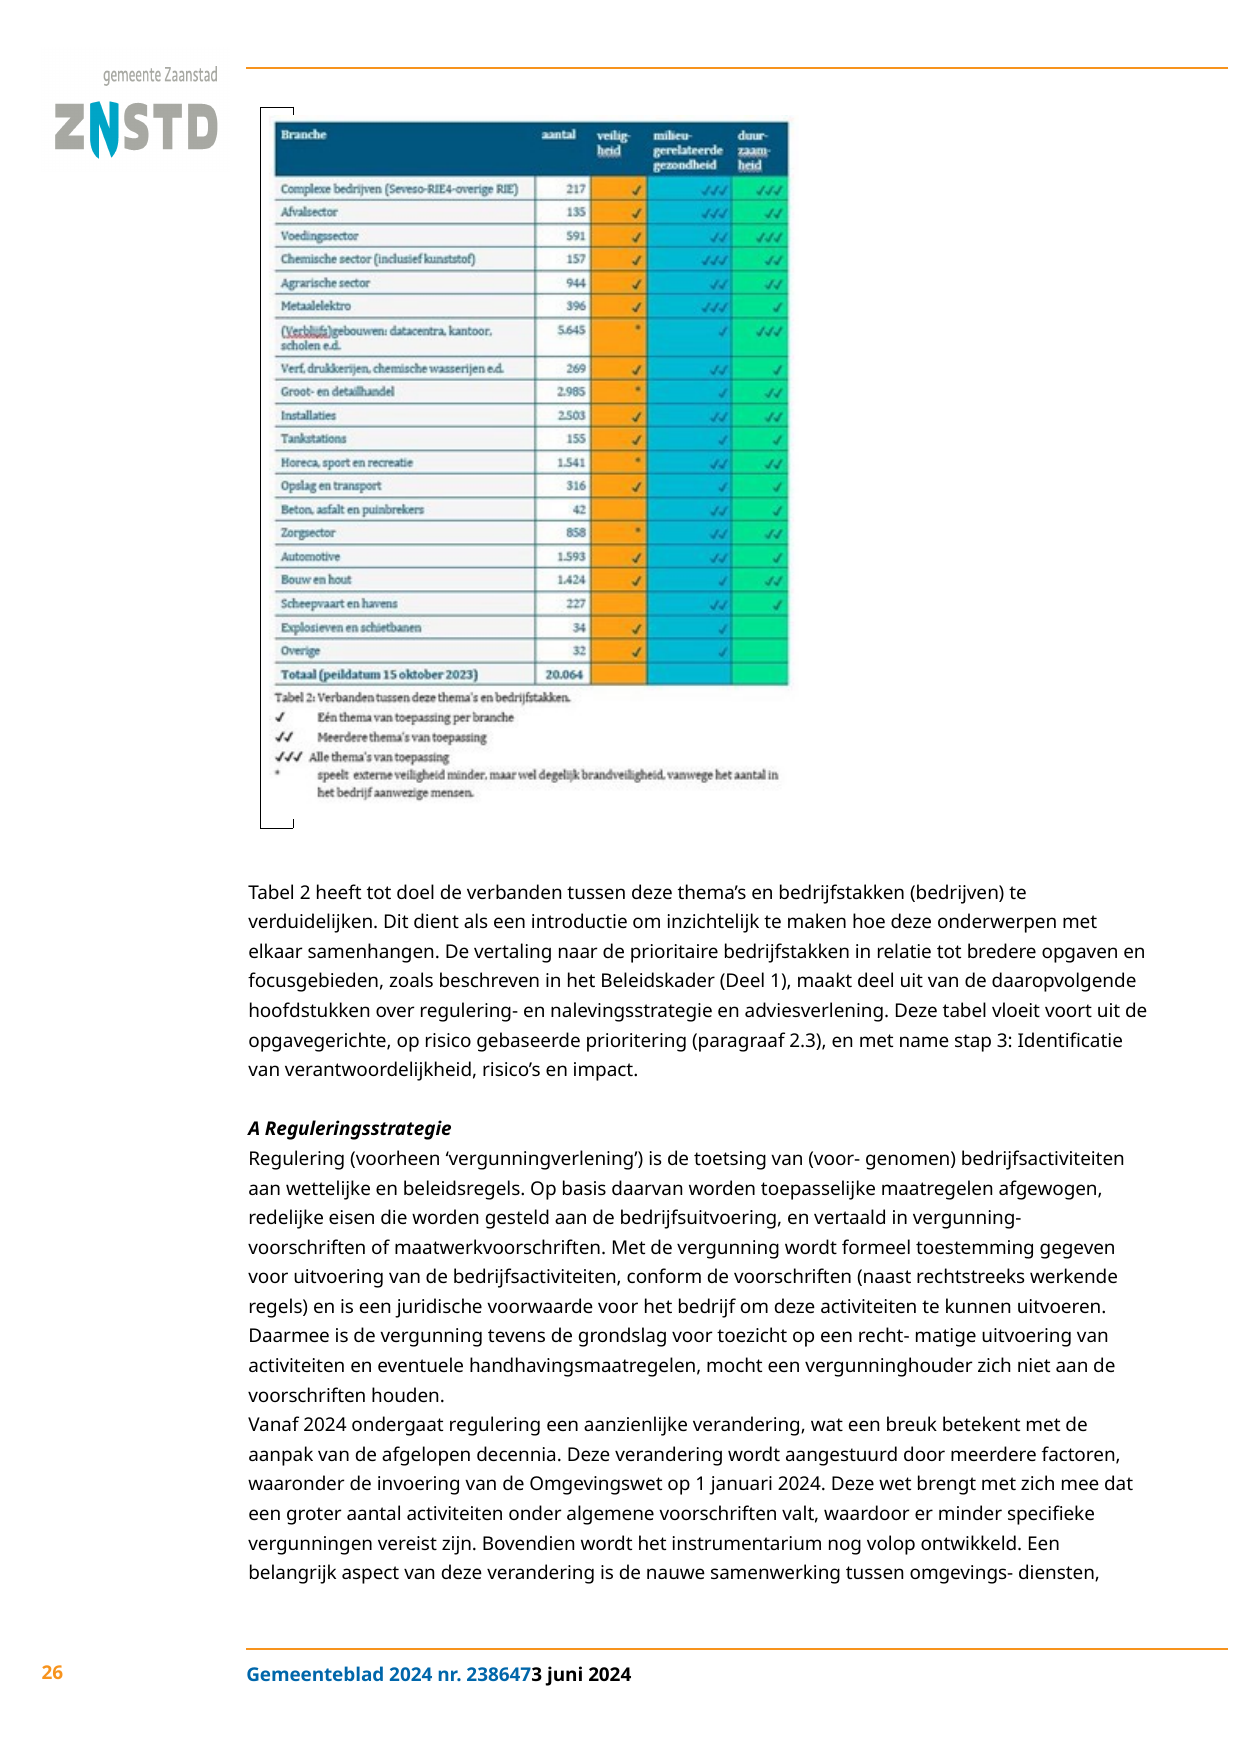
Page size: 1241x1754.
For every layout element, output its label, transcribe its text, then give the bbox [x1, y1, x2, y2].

text Daarmee is de vergunning tevens de grondslag voor toezicht op een recht- matige uitvoering van activiteiten en eventuele handhavingsmaatregelen, mocht een vergunninghouder zich niet aan de voorschriften houden. [248, 1323, 1152, 1407]
text Tabel 2 heeft tot doel de verbanden tussen deze thema’s en bedrijfstakken (bedrijven) te verduidelijken. Dit dient als een introductie om inzichtelijk te maken hoe deze onderwerpen met elkaar samenhangen. De vertaling naar de prioritaire bedrijfstakken in relatie tot bredere opgaven en focusgebieden, zoals beschreven in het Beleidskader (Deel 1), maakt deel uit van de daaropvolgende hoofdstukken over regulering- en nalevingsstrategie en adviesverlening. Deze tabel vloeit voort uit de opgavegerichte, op risico gebaseerde prioritering (paragraaf 2.3), en met name stap 3: Identificatie van verantwoordelijkheid, risico’s en impact. [248, 879, 1152, 1082]
text A Reguleringsstrategie [248, 1116, 1152, 1141]
text Regulering (voorheen ‘vergunningverlening’) is de toetsing van (voor- genomen) bedrijfsactiviteiten aan wettelijke en beleidsregels. Op basis daarvan worden toepasselijke maatregelen afgewogen, redelijke eisen die worden gesteld aan de bedrijfsuitvoering, en vertaald in vergunning- [248, 1145, 1152, 1230]
picture [268, 115, 799, 819]
text Vanaf 2024 ondergaat regulering een aanzienlijke verandering, wat een breuk betekent met de aanpak van de afgelopen decennia. Deze verandering wordt aangestuurd door meerdere factoren, waaronder de invoering van de Omgevingswet op 1 januari 2024. Deze wet brengt met zich mee dat een groter aantal activiteiten onder algemene voorschriften valt, waardoor er minder specifieke vergunningen vereist zijn. Bovendien wordt het instrumentarium nog volop ontwikkeld. Een belangrijk aspect van deze verandering is de nauwe samenwerking tussen omgevings- diensten, [248, 1411, 1152, 1585]
picture [41, 47, 231, 172]
text voorschriften of maatwerkvoorschriften. Met de vergunning wordt formeel toestemming gegeven voor uitvoering van de bedrijfsactiviteiten, conform de voorschriften (naast rechtstreeks werkende regels) en is een juridische voorwaarde voor het bedrijf om deze activiteiten te kunnen uitvoeren. [248, 1234, 1152, 1319]
